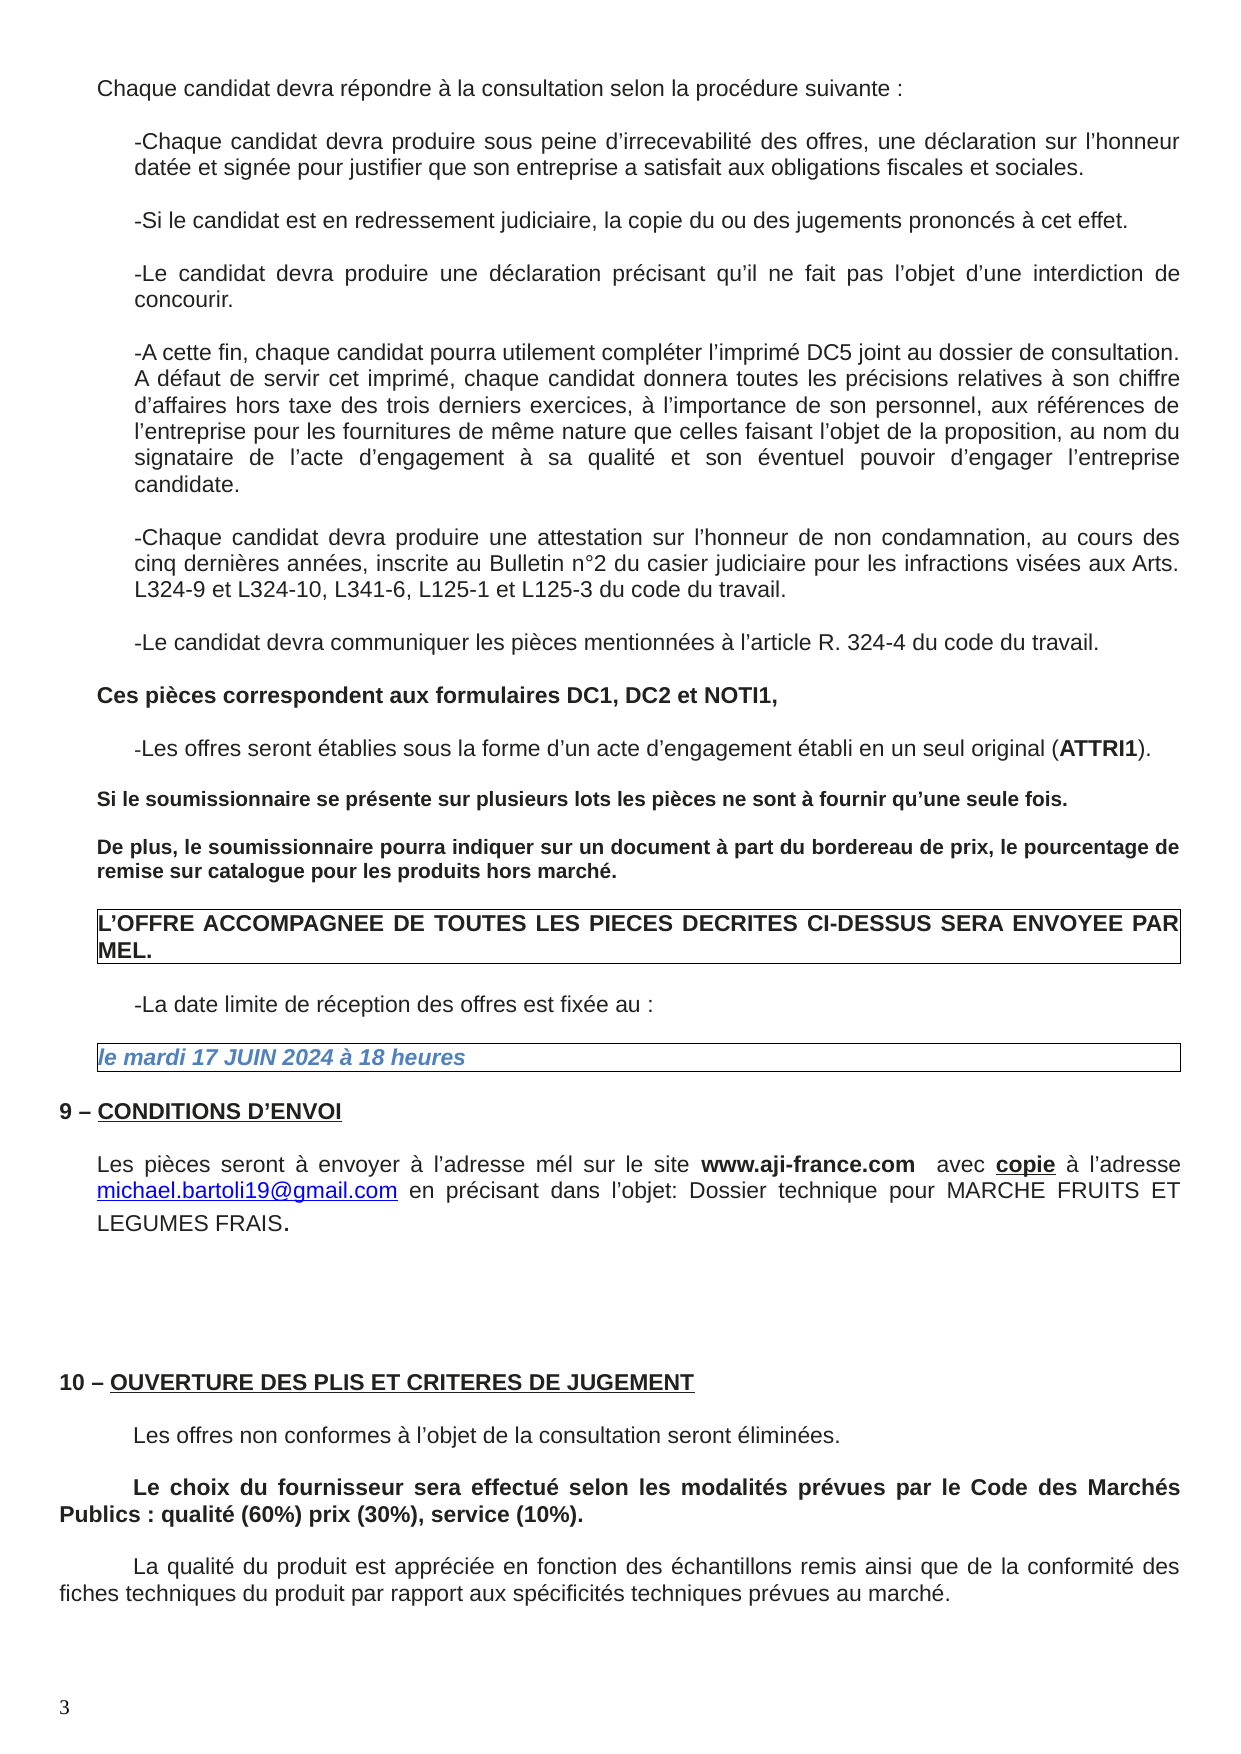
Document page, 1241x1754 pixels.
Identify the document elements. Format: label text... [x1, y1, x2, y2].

list A cette fin, chaque candidat pourra utilement compléter l’imprimé DC5 joint au dossier de consultation. A défaut de servir cet imprimé, chaque candidat donnera toutes les précisions relatives à son chiffre d’affaires hors taxe des trois derniers exercices, à l’importance de son personnel, aux références de l’entreprise pour les fournitures de même nature que celles faisant l’objet de la proposition, au nom du signataire de l’acte d’engagement à sa qualité et son éventuel pouvoir d’engager l’entreprise candidate. [134, 339, 1181, 497]
text Les offres non conformes à l’objet de la consultation seront éliminées. [59, 1422, 1181, 1448]
list Si le candidat est en redressement judiciaire, la copie du ou des jugements prononcés à cet effet. [134, 207, 1181, 233]
list Chaque candidat devra produire sous peine d’irrecevabilité des offres, une déclaration sur l’honneur datée et signée pour justifier que son entreprise a satisfait aux obligations fiscales et sociales. [134, 128, 1181, 181]
list Chaque candidat devra produire une attestation sur l’honneur de non condamnation, au cours des cinq dernières années, inscrite au Bulletin n°2 du casier judiciaire pour les infractions visées aux Arts. L324-9 et L324-10, L341-6, L125-1 et L125-3 du code du travail. [134, 523, 1181, 603]
text La qualité du produit est appréciée en fonction des échantillons remis ainsi que de la conformité des fiches techniques du produit par rapport aux spécificités techniques prévues au marché. [59, 1553, 1181, 1606]
list La date limite de réception des offres est fixée au : [134, 991, 1181, 1017]
text Le choix du fournisseur sera effectué selon les modalités prévues par le Code des Marchés Publics : qualité (60%) prix (30%), service (10%). [59, 1474, 1181, 1527]
list Le candidat devra communiquer les pièces mentionnées à l’article R. 324-4 du code du travail. [134, 629, 1181, 655]
text 10 – OUVERTURE DES PLIS ET CRITERES DE JUGEMENT [59, 1369, 1181, 1395]
text Ces pièces correspondent aux formulaires DC1, DC2 et NOTI1, [97, 682, 1181, 708]
text 9 – CONDITIONS D’ENVOI [59, 1098, 1181, 1124]
text Chaque candidat devra répondre à la consultation selon la procédure suivante : [59, 75, 1181, 101]
text De plus, le soumissionnaire pourra indiquer sur un document à part du bordereau de prix, le pourcentage de remise sur catalogue pour les produits hors marché. [97, 835, 1181, 883]
subtitle le mardi 17 JUIN 2024 à 18 heures [98, 1044, 1180, 1071]
text Les pièces seront à envoyer à l’adresse mél sur le site www.aji-france.com avec copie à l’adresse michael.bartoli19@gmail.com en précisant dans l’objet: Dossier technique pour MARCHE FRUITS ET LEGUMES FRAIS. [97, 1151, 1181, 1237]
list Le candidat devra produire une déclaration précisant qu’il ne fait pas l’objet d’une interdiction de concourir. [134, 260, 1181, 312]
text Si le soumissionnaire se présente sur plusieurs lots les pièces ne sont à fournir qu’une seule fois. [97, 787, 1181, 811]
text L’OFFRE ACCOMPAGNEE DE TOUTES LES PIECES DECRITES CI-DESSUS SERA ENVOYEE PAR MEL. [98, 910, 1180, 963]
list Les offres seront établies sous la forme d’un acte d’engagement établi en un seul original (ATTRI1). [134, 734, 1181, 761]
